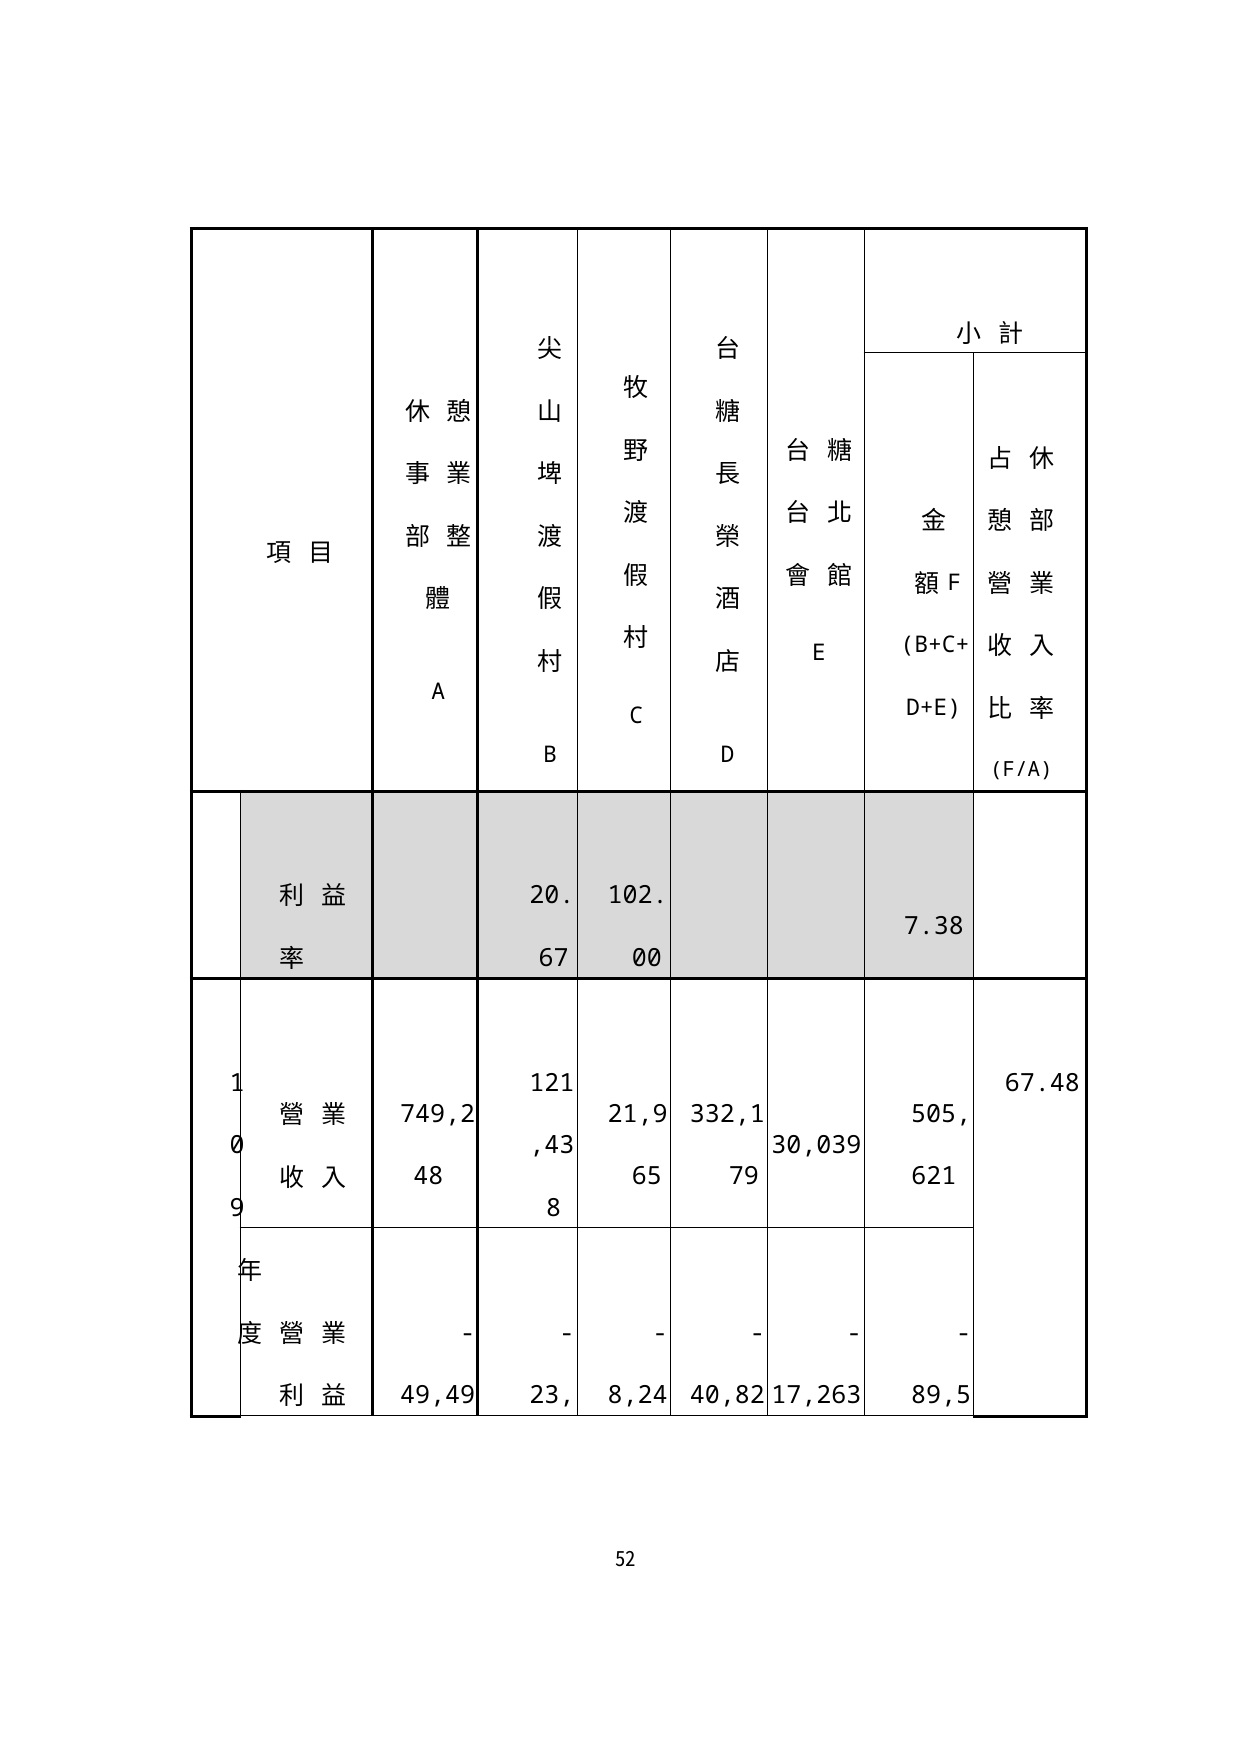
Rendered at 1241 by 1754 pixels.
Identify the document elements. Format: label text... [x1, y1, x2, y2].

table_cell 749,248 [374, 980, 476, 1227]
table_cell 利益率 [241, 793, 371, 977]
table_cell [768, 793, 864, 977]
table_cell 營業利益 [241, 1228, 371, 1415]
table_header 台糖台北會館 E [768, 230, 864, 790]
table_cell -23, [479, 1228, 577, 1415]
table_cell 67.48 [974, 980, 1085, 1415]
table_cell -8,24 [578, 1228, 670, 1415]
table_cell 21,965 [578, 980, 670, 1227]
table_cell -89,5 [865, 1228, 973, 1415]
table_cell -20.67 [479, 793, 577, 977]
table_cell 505,621 [865, 980, 973, 1227]
table_cell 121,438 [479, 980, 577, 1227]
table_header 尖山埤渡假村 B [479, 230, 577, 790]
table_header 休憩事業部整體 A [374, 230, 476, 790]
table_cell 332,179 [671, 980, 767, 1227]
table_cell 108年度 [193, 793, 240, 977]
table_cell 占休憩部營業收入比率(F/A) [974, 353, 1085, 790]
table_header 小計 [865, 230, 1085, 352]
table_cell 109年度 [193, 980, 240, 1415]
table_header 項目 [193, 230, 371, 790]
table_cell [374, 793, 476, 977]
table_cell 30,039 [768, 980, 864, 1227]
table_header 台糖長榮酒店 D [671, 230, 767, 790]
table_cell [974, 793, 1085, 977]
table_cell 金額F (B+C+D+E) [865, 353, 973, 790]
table_cell -17,263 [768, 1228, 864, 1415]
table_header 牧野渡假村 C [578, 230, 670, 790]
table_cell 營業收入 [241, 980, 371, 1227]
table_cell -40,82 [671, 1228, 767, 1415]
table_cell -49,49 [374, 1228, 476, 1415]
table_cell 營業利益 [241, 1263, 250, 1273]
table_cell [671, 793, 767, 977]
table_cell -102.00 [578, 793, 670, 977]
table_cell -7.38 [865, 793, 973, 977]
